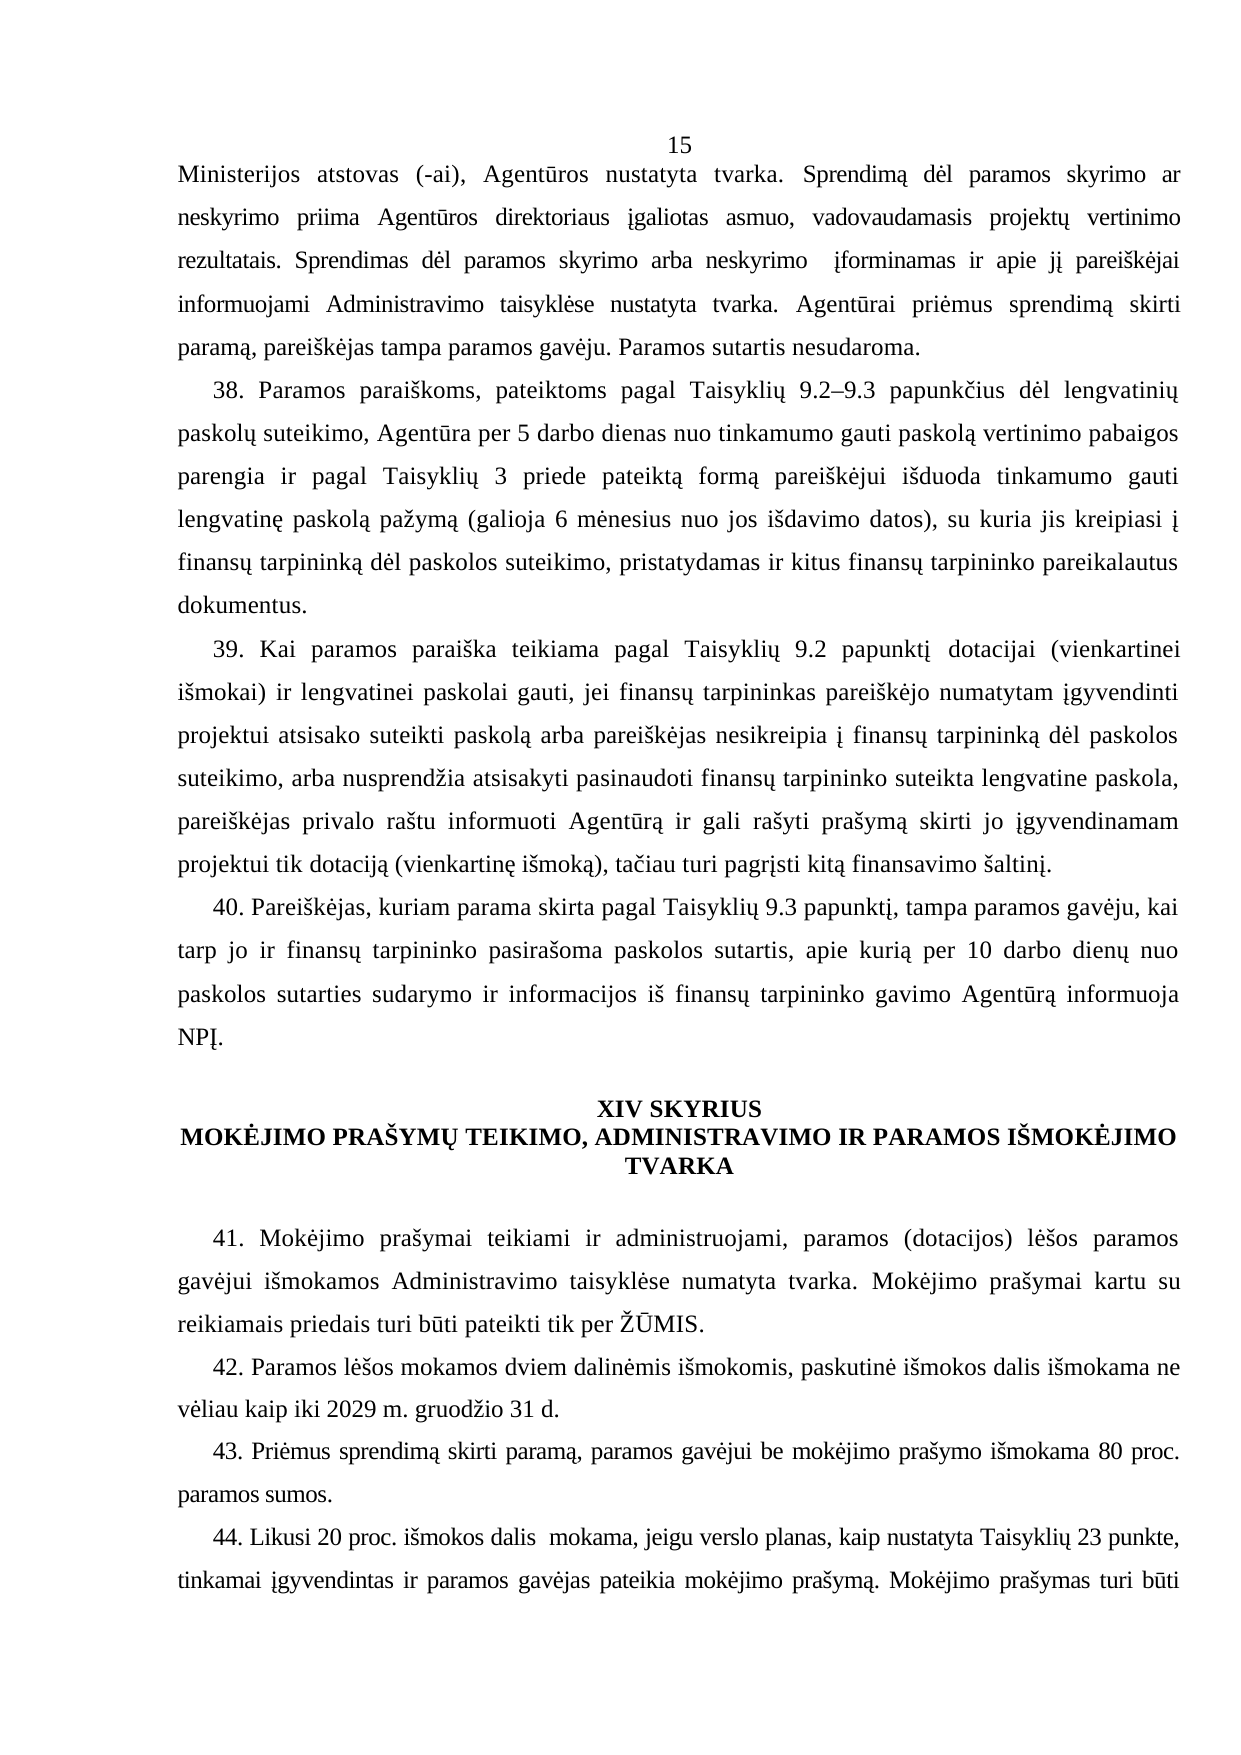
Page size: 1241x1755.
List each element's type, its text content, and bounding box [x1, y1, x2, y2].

text 41. Mokėjimo prašymai teikiami ir administruojami, paramos (dotacijos) lėšos paramos gavėjui išmokamos Administravimo taisyklėse numatyta tvarka. Mokėjimo prašymai kartu su reikiamais priedais turi būti pateikti tik per ŽŪMIS. [177, 1223, 1181, 1338]
text 38. Paramos paraiškoms, pateiktoms pagal Taisyklių 9.2–9.3 papunkčius dėl lengvatinių paskolų suteikimo, Agentūra per 5 darbo dienas nuo tinkamumo gauti paskolą vertinimo pabaigos parengia ir pagal Taisyklių 3 priede pateiktą formą pareiškėjui išduoda tinkamumo gauti lengvatinę paskolą pažymą (galioja 6 mėnesius nuo jos išdavimo datos), su kuria jis kreipiasi į finansų tarpininką dėl paskolos suteikimo, pristatydamas ir kitus finansų tarpininko pareikalautus dokumentus. [177, 375, 1181, 619]
text 42. Paramos lėšos mokamos dviem dalinėmis išmokomis, paskutinė išmokos dalis išmokama ne vėliau kaip iki 2029 m. gruodžio 31 d. [177, 1352, 1181, 1423]
text 39. Kai paramos paraiška teikiama pagal Taisyklių 9.2 papunktį dotacijai (vienkartinei išmokai) ir lengvatinei paskolai gauti, jei finansų tarpininkas pareiškėjo numatytam įgyvendinti projektui atsisako suteikti paskolą arba pareiškėjas nesikreipia į finansų tarpininką dėl paskolos suteikimo, arba nusprendžia atsisakyti pasinaudoti finansų tarpininko suteikta lengvatine paskola, pareiškėjas privalo raštu informuoti Agentūrą ir gali rašyti prašymą skirti jo įgyvendinamam projektui tik dotaciją (vienkartinę išmoką), tačiau turi pagrįsti kitą finansavimo šaltinį. [177, 634, 1181, 878]
text MOKĖJIMO PRAŠYMŲ TEIKIMO, ADMINISTRAVIMO IR PARAMOS IŠMOKĖJIMO TVARKA [177, 1122, 1181, 1180]
text 40. Pareiškėjas, kuriam parama skirta pagal Taisyklių 9.3 papunktį, tampa paramos gavėju, kai tarp jo ir finansų tarpininko pasirašoma paskolos sutartis, apie kurią per 10 darbo dienų nuo paskolos sutarties sudarymo ir informacijos iš finansų tarpininko gavimo Agentūrą informuoja NPĮ. [177, 892, 1181, 1051]
text XIV SKYRIUS [177, 1094, 1181, 1122]
text 43. Priėmus sprendimą skirti paramą, paramos gavėjui be mokėjimo prašymo išmokama 80 proc. paramos sumos. [177, 1436, 1181, 1508]
text 44. Likusi 20 proc. išmokos dalis mokama, jeigu verslo planas, kaip nustatyta Taisyklių 23 punkte, tinkamai įgyvendintas ir paramos gavėjas pateikia mokėjimo prašymą. Mokėjimo prašymas turi būti [177, 1522, 1181, 1594]
text Ministerijos atstovas (-ai), Agentūros nustatyta tvarka. Sprendimą dėl paramos skyrimo ar neskyrimo priima Agentūros direktoriaus įgaliotas asmuo, vadovaudamasis projektų vertinimo rezultatais. Sprendimas dėl paramos skyrimo arba neskyrimo įforminamas ir apie jį pareiškėjai informuojami Administravimo taisyklėse nustatyta tvarka. Agentūrai priėmus sprendimą skirti paramą, pareiškėjas tampa paramos gavėju. Paramos sutartis nesudaroma. [177, 159, 1181, 361]
